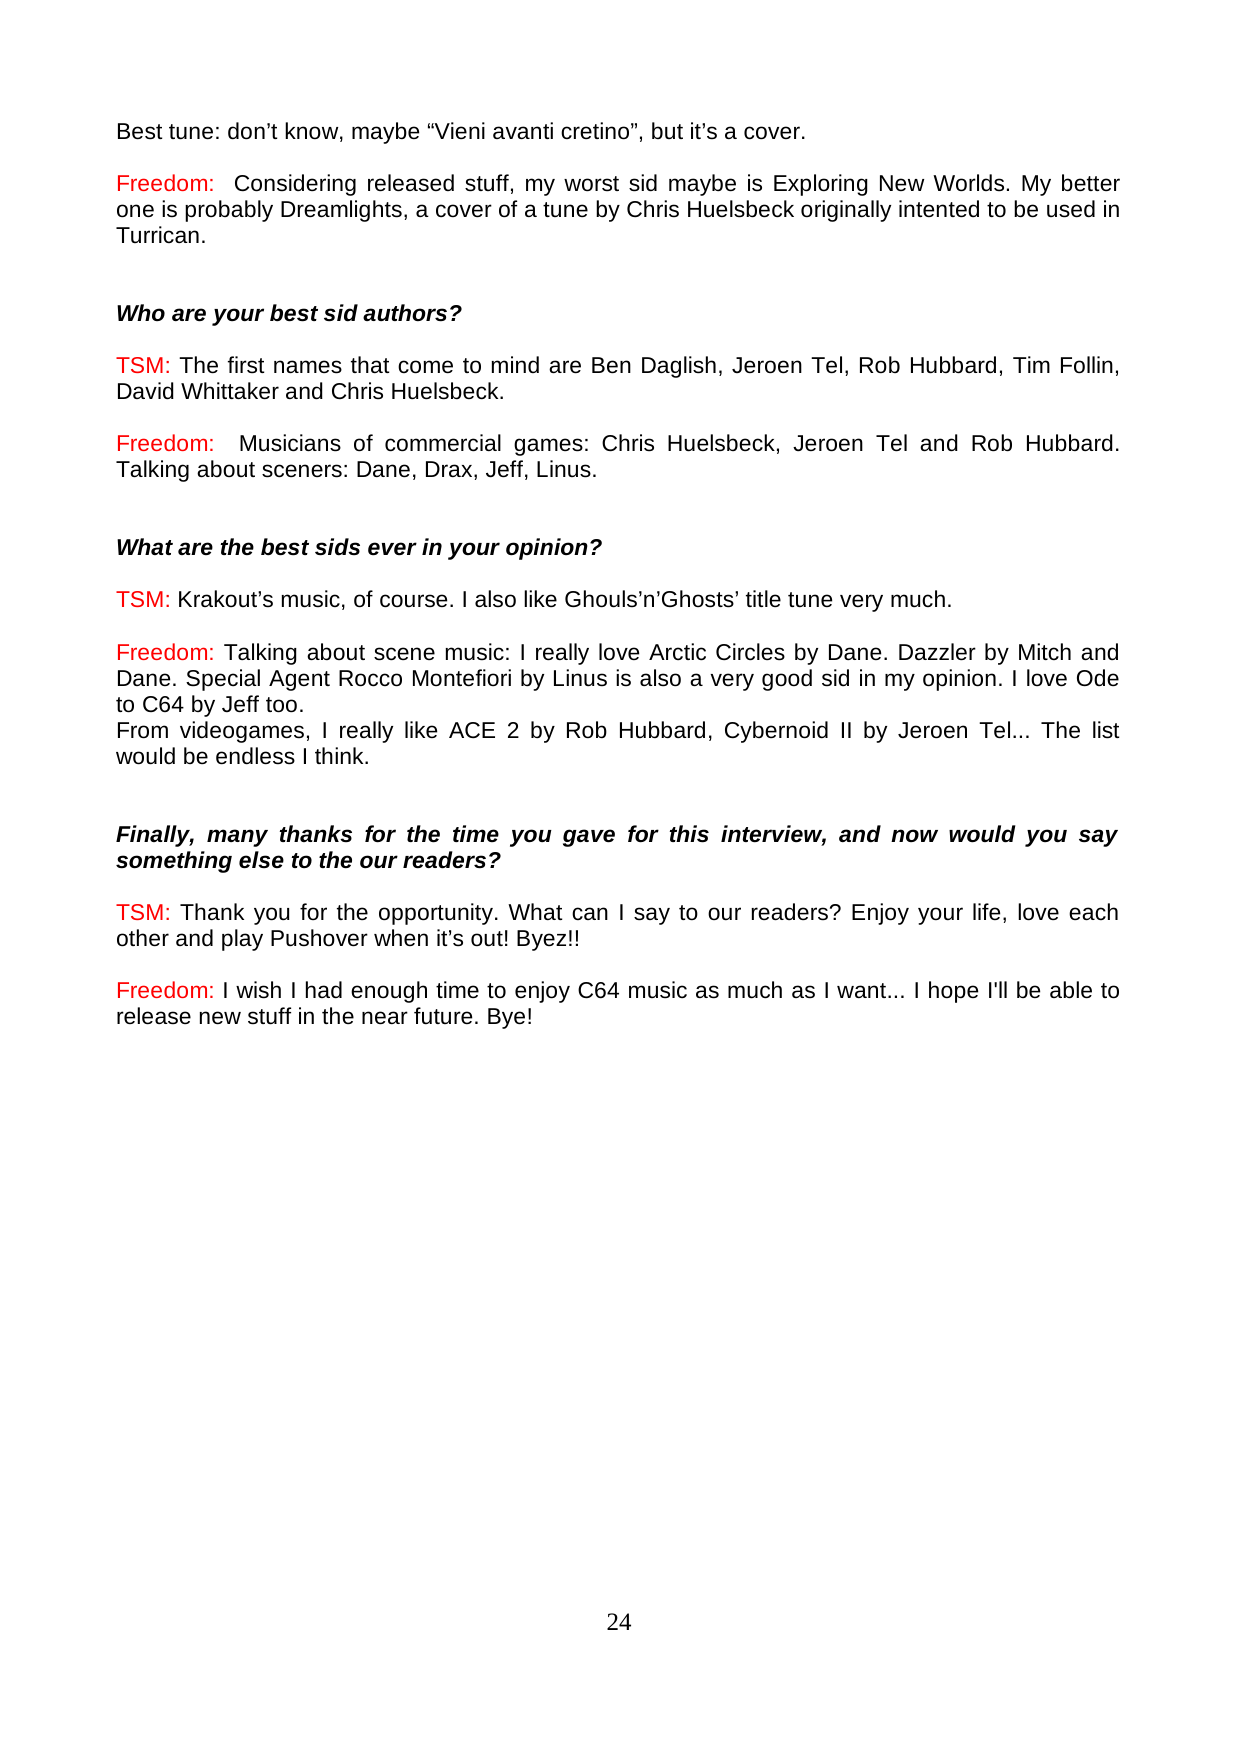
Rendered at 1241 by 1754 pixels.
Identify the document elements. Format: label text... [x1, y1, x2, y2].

text What are the best sids ever in your opinion? [116, 535, 1122, 561]
text Freedom: I wish I had enough time to enjoy C64 music as much as I want... I hope I'll be able to release new stuff in the near future. Bye! [116, 977, 1122, 1029]
text Freedom: Talking about scene music: I really love Arctic Circles by Dane. Dazzler by Mitch and Dane. Special Agent Rocco Montefiori by Linus is also a very good sid in my opinion. I love Ode to C64 by Jeff too. [116, 639, 1122, 717]
text Freedom: Musicians of commercial games: Chris Huelsbeck, Jeroen Tel and Rob Hubbard. Talking about sceners: Dane, Drax, Jeff, Linus. [116, 431, 1122, 483]
text Who are your best sid authors? [116, 300, 1122, 326]
text Best tune: don’t know, maybe “Vieni avanti cretino”, but it’s a cover. [116, 118, 1122, 144]
text TSM: Krakout’s music, of course. I also like Ghouls’n’Ghosts’ title tune very much. [116, 587, 1122, 613]
text TSM: The first names that come to mind are Ben Daglish, Jeroen Tel, Rob Hubbard, Tim Follin, David Whittaker and Chris Huelsbeck. [116, 352, 1122, 404]
text Finally, many thanks for the time you gave for this interview, and now would you say something else to the our readers? [116, 821, 1122, 873]
text From videogames, I really like ACE 2 by Rob Hubbard, Cybernoid II by Jeroen Tel... The list would be endless I think. [116, 717, 1122, 769]
text Freedom: Considering released stuff, my worst sid maybe is Exploring New Worlds. My better one is probably Dreamlights, a cover of a tune by Chris Huelsbeck originally intented to be used in Turrican. [116, 170, 1122, 248]
text TSM: Thank you for the opportunity. What can I say to our readers? Enjoy your life, love each other and play Pushover when it’s out! Byez!! [116, 899, 1122, 951]
